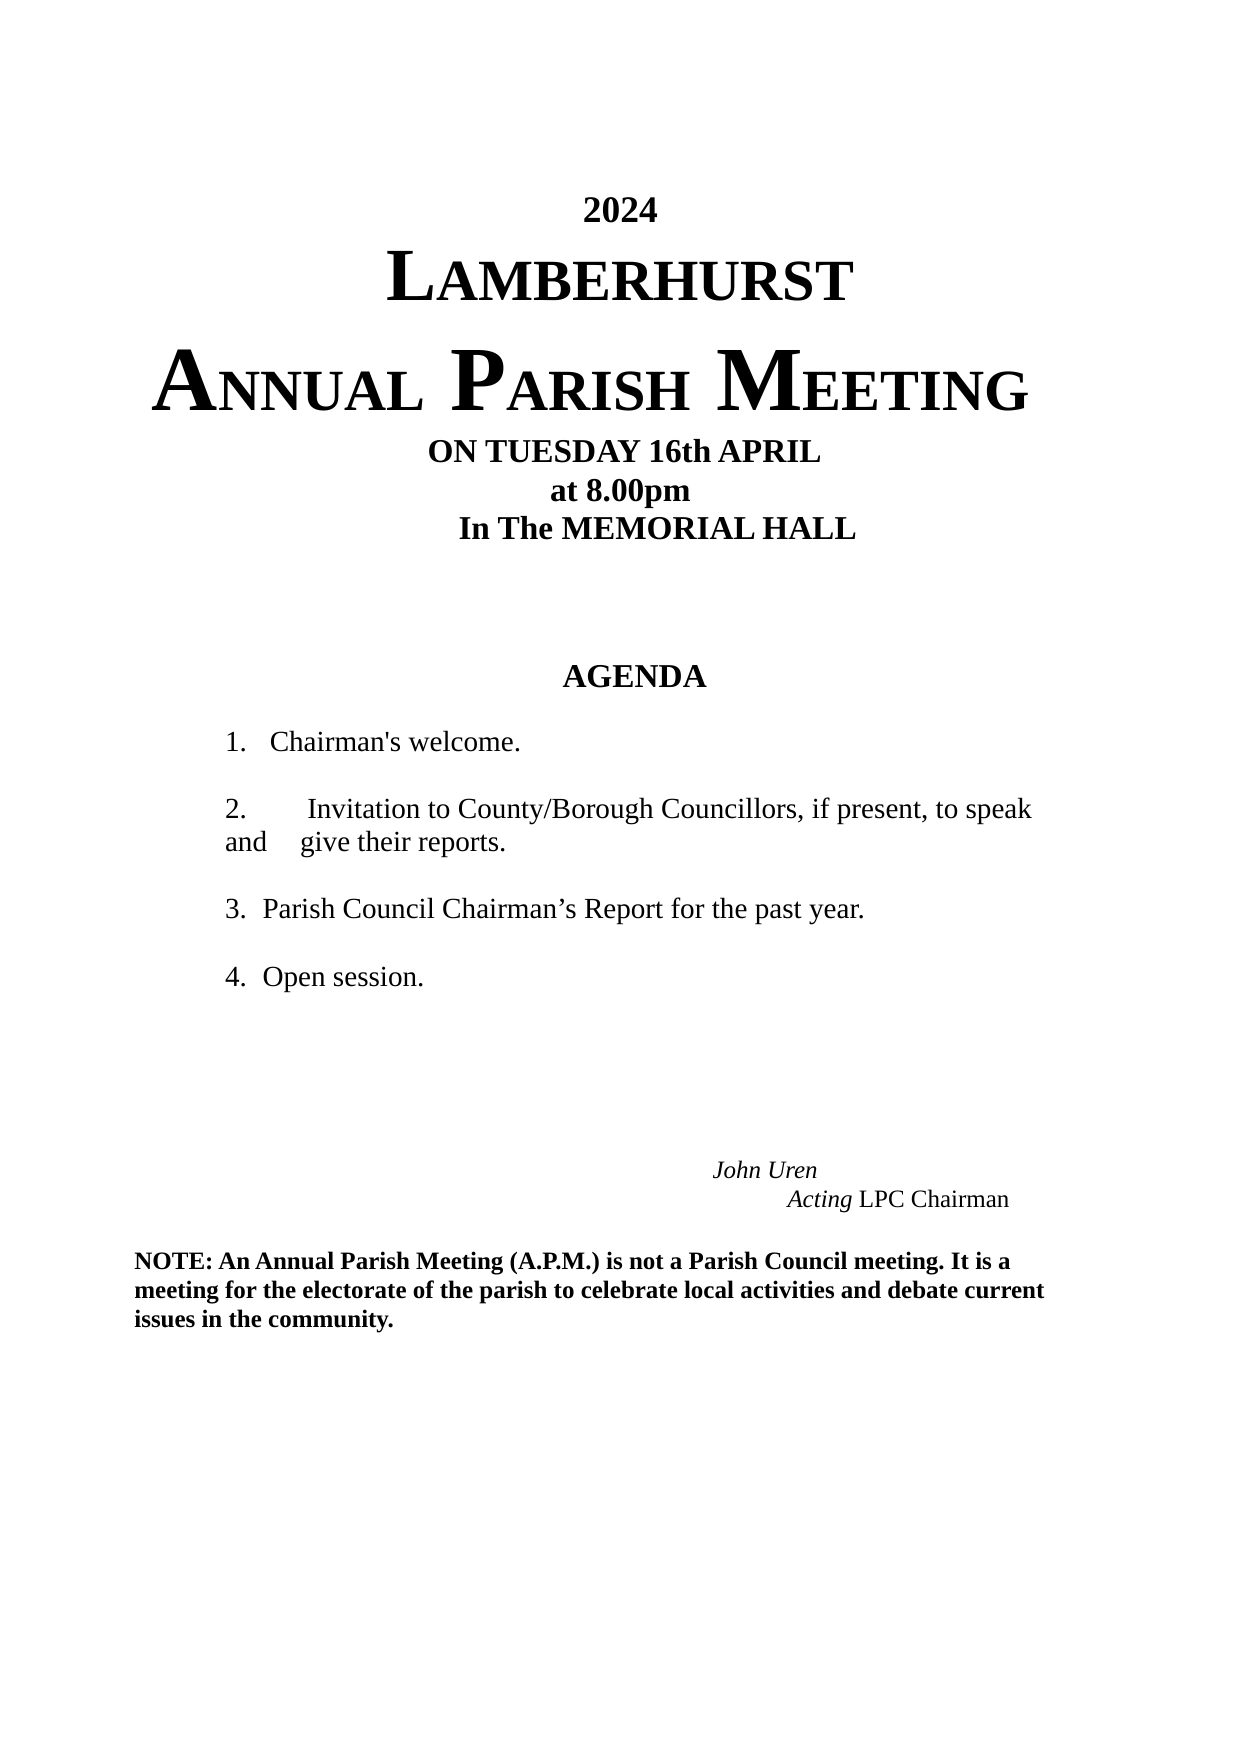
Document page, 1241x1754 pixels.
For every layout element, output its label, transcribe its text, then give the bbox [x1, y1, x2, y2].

text LAMBERHURST [187, 230, 1053, 317]
text In The MEMORIAL HALL [187, 508, 1053, 547]
list Parish Council Chairman’s Report for the past year. [225, 892, 1053, 925]
text 2024 [187, 187, 1053, 230]
text AGENDA [562, 657, 1053, 695]
list Chairman's welcome. [225, 724, 1053, 757]
text at 8.00pm [187, 470, 1053, 508]
text NOTE: An Annual Parish Meeting (A.P.M.) is not a Parish Council meeting. It is a meeting for the electorate of the parish to celebrate local activities and debate current issues in the community. [134, 1246, 1100, 1332]
text John Uren [187, 1155, 1053, 1184]
text 2. Invitation to County/Borough Councillors, if present, to speak and give their reports. [225, 791, 1053, 858]
text Acting LPC Chairman [637, 1184, 1053, 1213]
list Open session. [225, 959, 1053, 992]
text ANNUAL PARISH MEETING [128, 317, 1053, 432]
text ON TUESDAY 16th APRIL [187, 432, 1053, 470]
